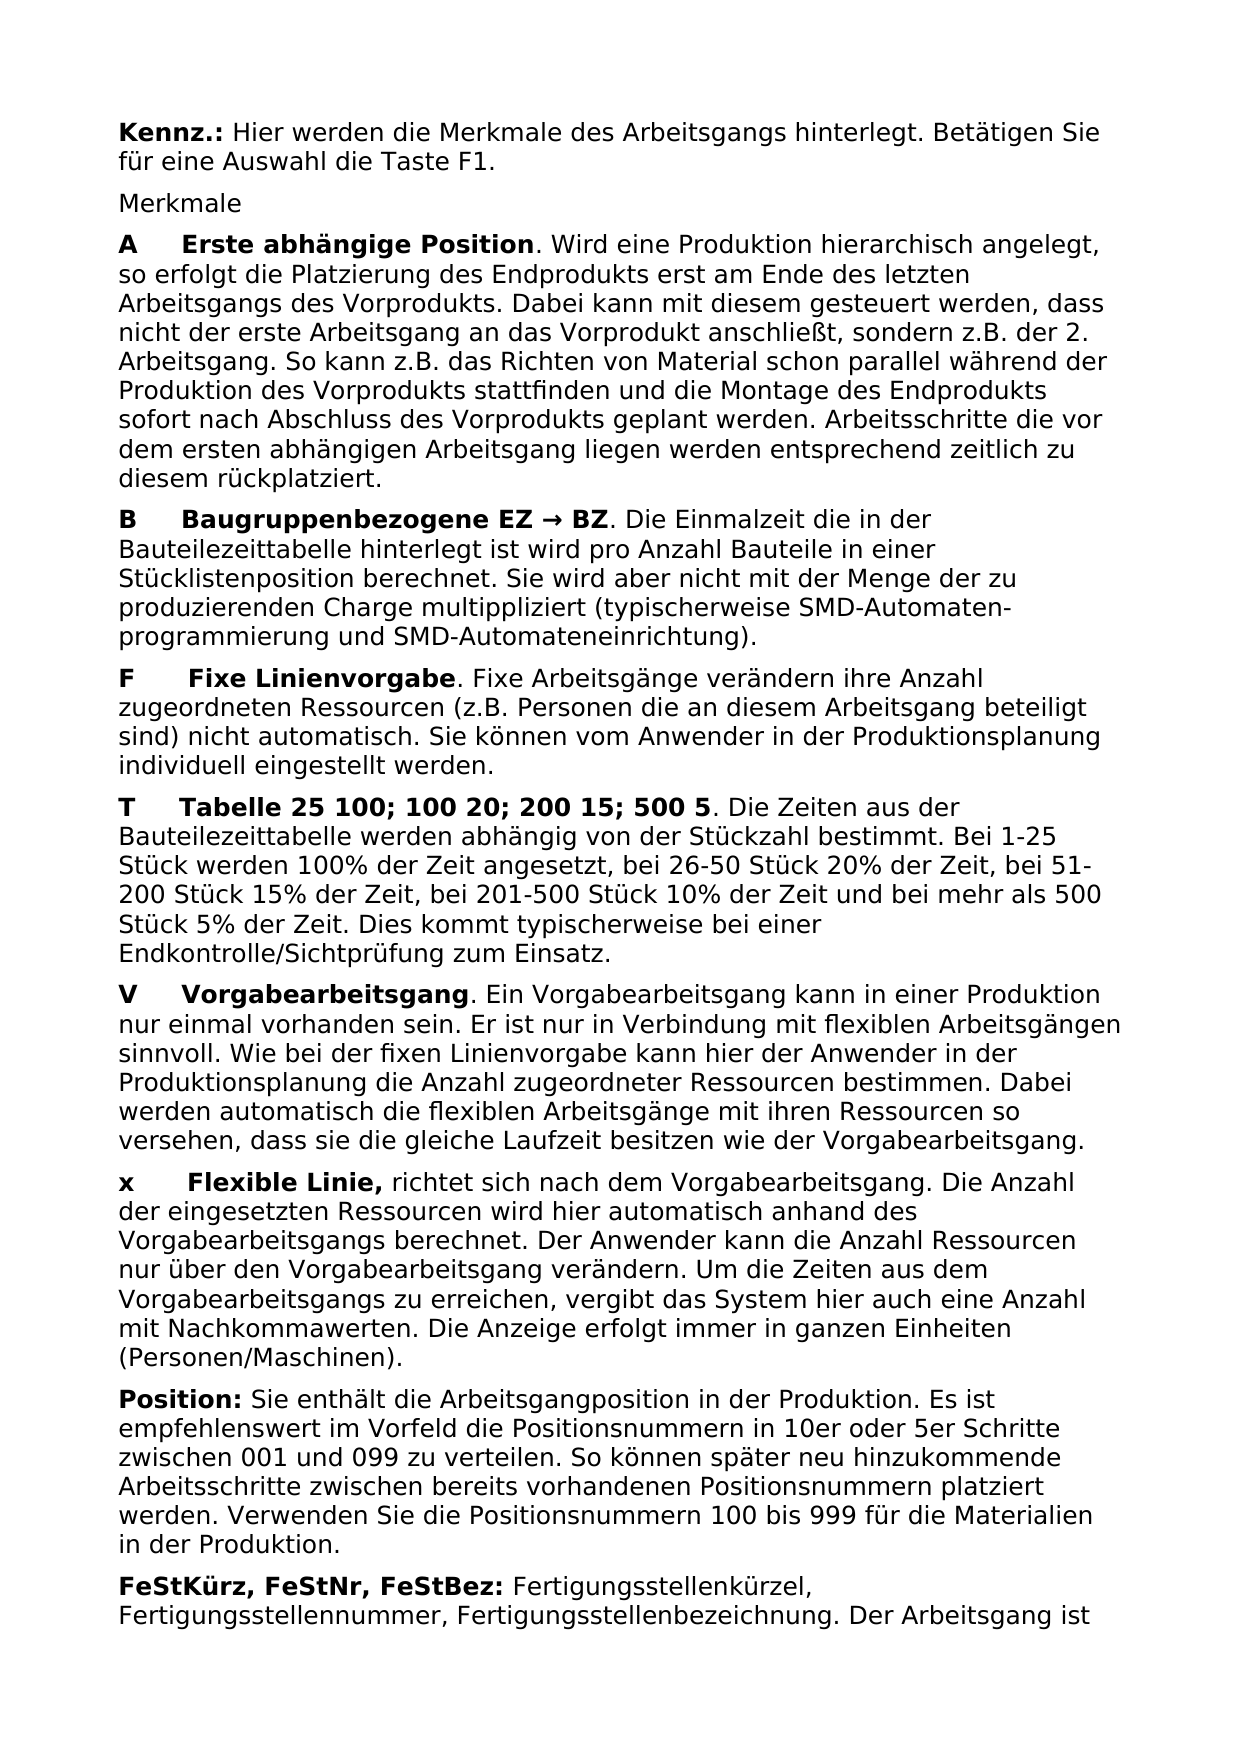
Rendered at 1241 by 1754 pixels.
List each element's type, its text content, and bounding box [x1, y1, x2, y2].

text B Baugruppenbezogene EZ → BZ. Die Einmalzeit die in der Bauteilezeittabelle hinterlegt ist wird pro Anzahl Bauteile in einer Stücklistenposition berechnet. Sie wird aber nicht mit der Menge der zu produzierenden Charge multippliziert (typischerweise SMD-Automaten-programmierung und SMD-Automateneinrichtung). [118, 506, 1122, 651]
text Merkmale [118, 189, 1122, 218]
text x Flexible Linie, richtet sich nach dem Vorgabearbeitsgang. Die Anzahl der eingesetzten Ressourcen wird hier automatisch anhand des Vorgabearbeitsgangs berechnet. Der Anwender kann die Anzahl Ressourcen nur über den Vorgabearbeitsgang verändern. Um die Zeiten aus dem Vorgabearbeitsgangs zu erreichen, vergibt das System hier auch eine Anzahl mit Nachkommawerten. Die Anzeige erfolgt immer in ganzen Einheiten (Personen/Maschinen). [118, 1168, 1122, 1372]
text V Vorgabearbeitsgang. Ein Vorgabearbeitsgang kann in einer Produktion nur einmal vorhanden sein. Er ist nur in Verbindung mit flexiblen Arbeitsgängen sinnvoll. Wie bei der fixen Linienvorgabe kann hier der Anwender in der Produktionsplanung die Anzahl zugeordneter Ressourcen bestimmen. Dabei werden automatisch die flexiblen Arbeitsgänge mit ihren Ressourcen so versehen, dass sie die gleiche Laufzeit besitzen wie der Vorgabearbeitsgang. [118, 981, 1122, 1156]
text F Fixe Linienvorgabe. Fixe Arbeitsgänge verändern ihre Anzahl zugeordneten Ressourcen (z.B. Personen die an diesem Arbeitsgang beteiligt sind) nicht automatisch. Sie können vom Anwender in der Produktionsplanung individuell eingestellt werden. [118, 664, 1122, 781]
text A Erste abhängige Position. Wird eine Produktion hierarchisch angelegt, so erfolgt die Platzierung des Endprodukts erst am Ende des letzten Arbeitsgangs des Vorprodukts. Dabei kann mit diesem gesteuert werden, dass nicht der erste Arbeitsgang an das Vorprodukt anschließt, sondern z.B. der 2. Arbeitsgang. So kann z.B. das Richten von Material schon parallel während der Produktion des Vorprodukts stattfinden und die Montage des Endprodukts sofort nach Abschluss des Vorprodukts geplant werden. Arbeitsschritte die vor dem ersten abhängigen Arbeitsgang liegen werden entsprechend zeitlich zu diesem rückplatziert. [118, 231, 1122, 493]
text T Tabelle 25 100; 100 20; 200 15; 500 5. Die Zeiten aus der Bauteilezeittabelle werden abhängig von der Stückzahl bestimmt. Bei 1-25 Stück werden 100% der Zeit angesetzt, bei 26-50 Stück 20% der Zeit, bei 51-200 Stück 15% der Zeit, bei 201-500 Stück 10% der Zeit und bei mehr als 500 Stück 5% der Zeit. Dies kommt typischerweise bei einer Endkontrolle/Sichtprüfung zum Einsatz. [118, 793, 1122, 968]
text FeStKürz, FeStNr, FeStBez: Fertigungsstellenkürzel, Fertigungsstellennummer, Fertigungsstellenbezeichnung. Der Arbeitsgang ist [118, 1572, 1122, 1631]
text Kennz.: Hier werden die Merkmale des Arbeitsgangs hinterlegt. Betätigen Sie für eine Auswahl die Taste F1. [118, 118, 1122, 176]
text Position: Sie enthält die Arbeitsgangposition in der Produktion. Es ist empfehlenswert im Vorfeld die Positionsnummern in 10er oder 5er Schritte zwischen 001 und 099 zu verteilen. So können später neu hinzukommende Arbeitsschritte zwischen bereits vorhandenen Positionsnummern platziert werden. Verwenden Sie die Positionsnummern 100 bis 999 für die Materialien in der Produktion. [118, 1385, 1122, 1560]
